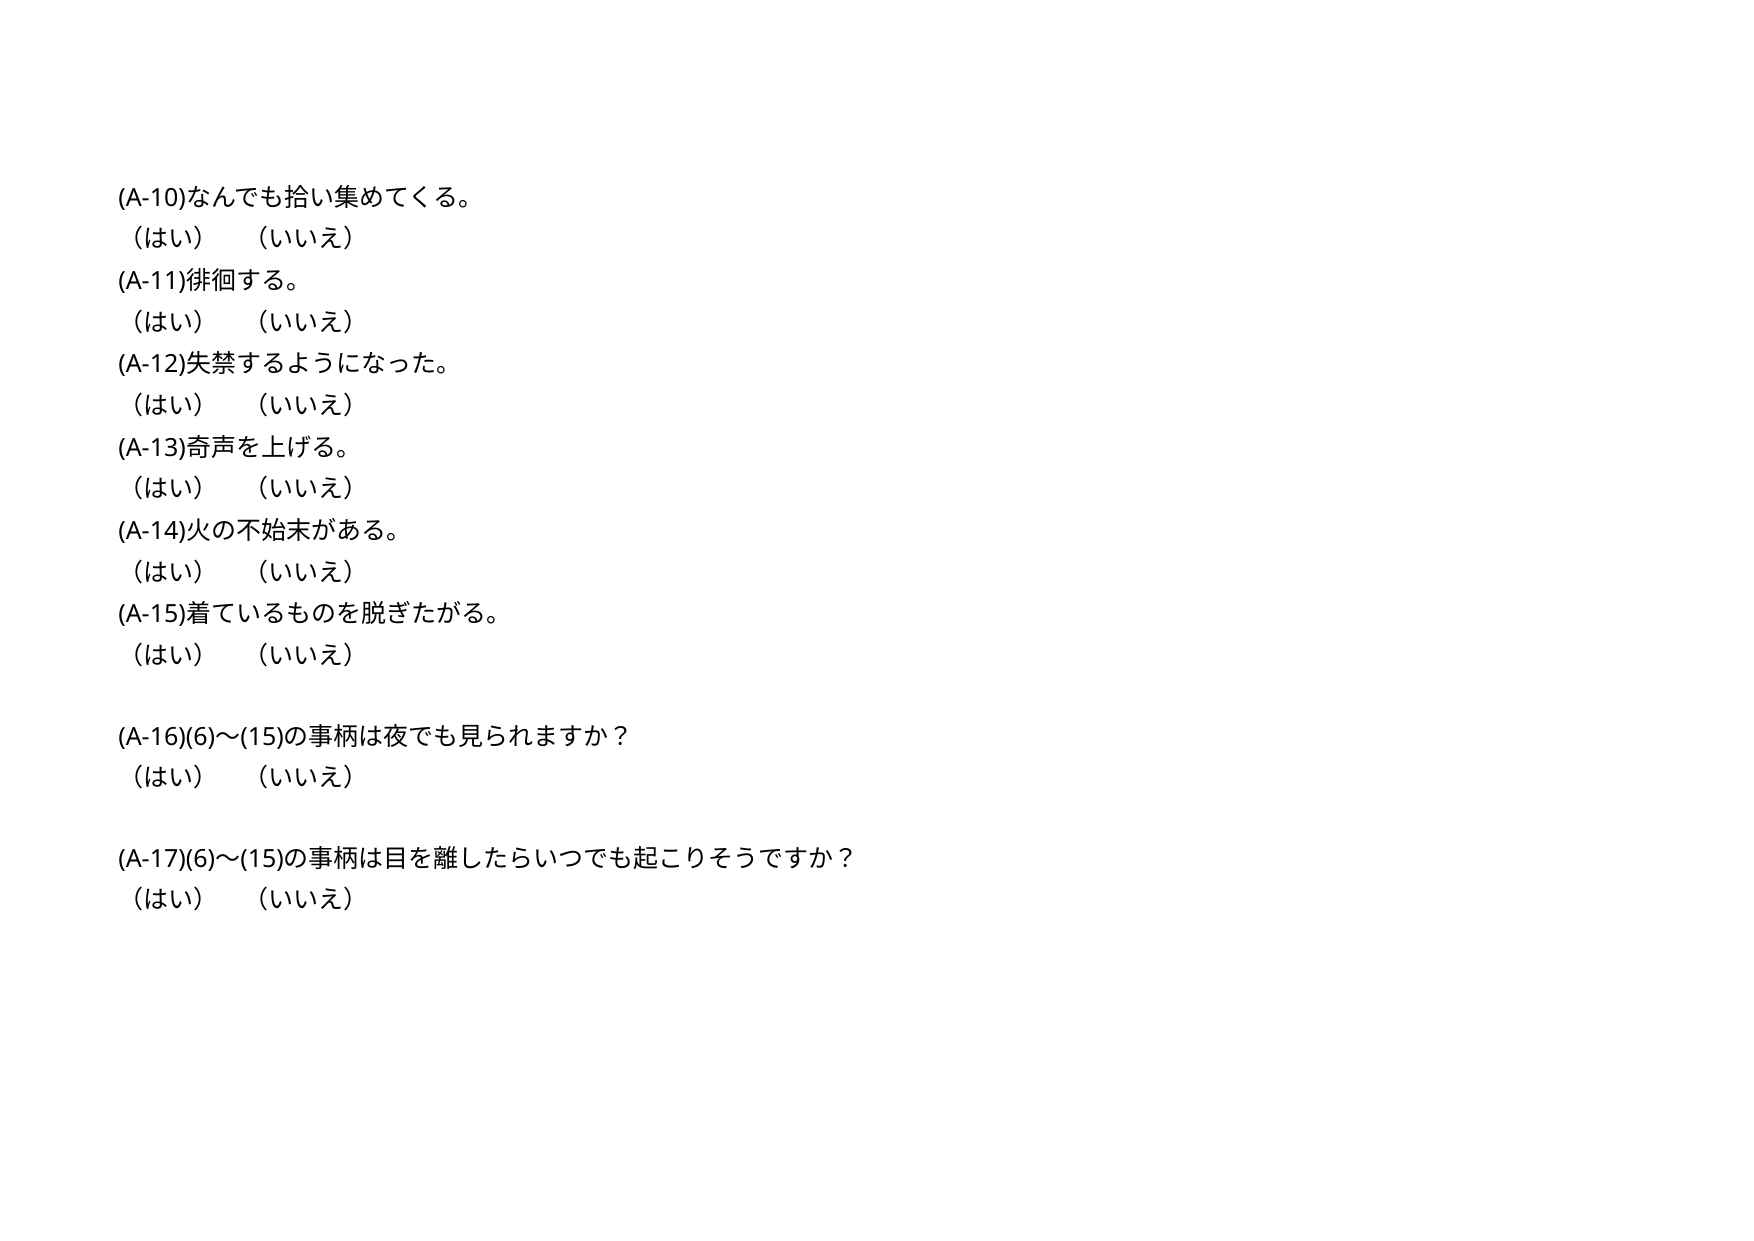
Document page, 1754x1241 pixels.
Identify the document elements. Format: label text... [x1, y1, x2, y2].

text (A-10)なんでも拾い集めてくる。 （はい） （いいえ） [118, 177, 1636, 255]
text (A-11)徘徊する。 （はい） （いいえ） [118, 260, 1636, 338]
text (A-13)奇声を上げる。 （はい） （いいえ） [118, 427, 1636, 505]
text (A-14)火の不始末がある。 （はい） （いいえ） [118, 510, 1636, 588]
text (A-12)失禁するようになった。 （はい） （いいえ） [118, 344, 1636, 422]
text (A-16)(6)～(15)の事柄は夜でも見られますか？ （はい） （いいえ） [118, 716, 1636, 794]
text (A-17)(6)～(15)の事柄は目を離したらいつでも起こりそうですか？ （はい） （いいえ） [118, 838, 1636, 916]
text (A-15)着ているものを脱ぎたがる。 （はい） （いいえ） [118, 594, 1636, 672]
